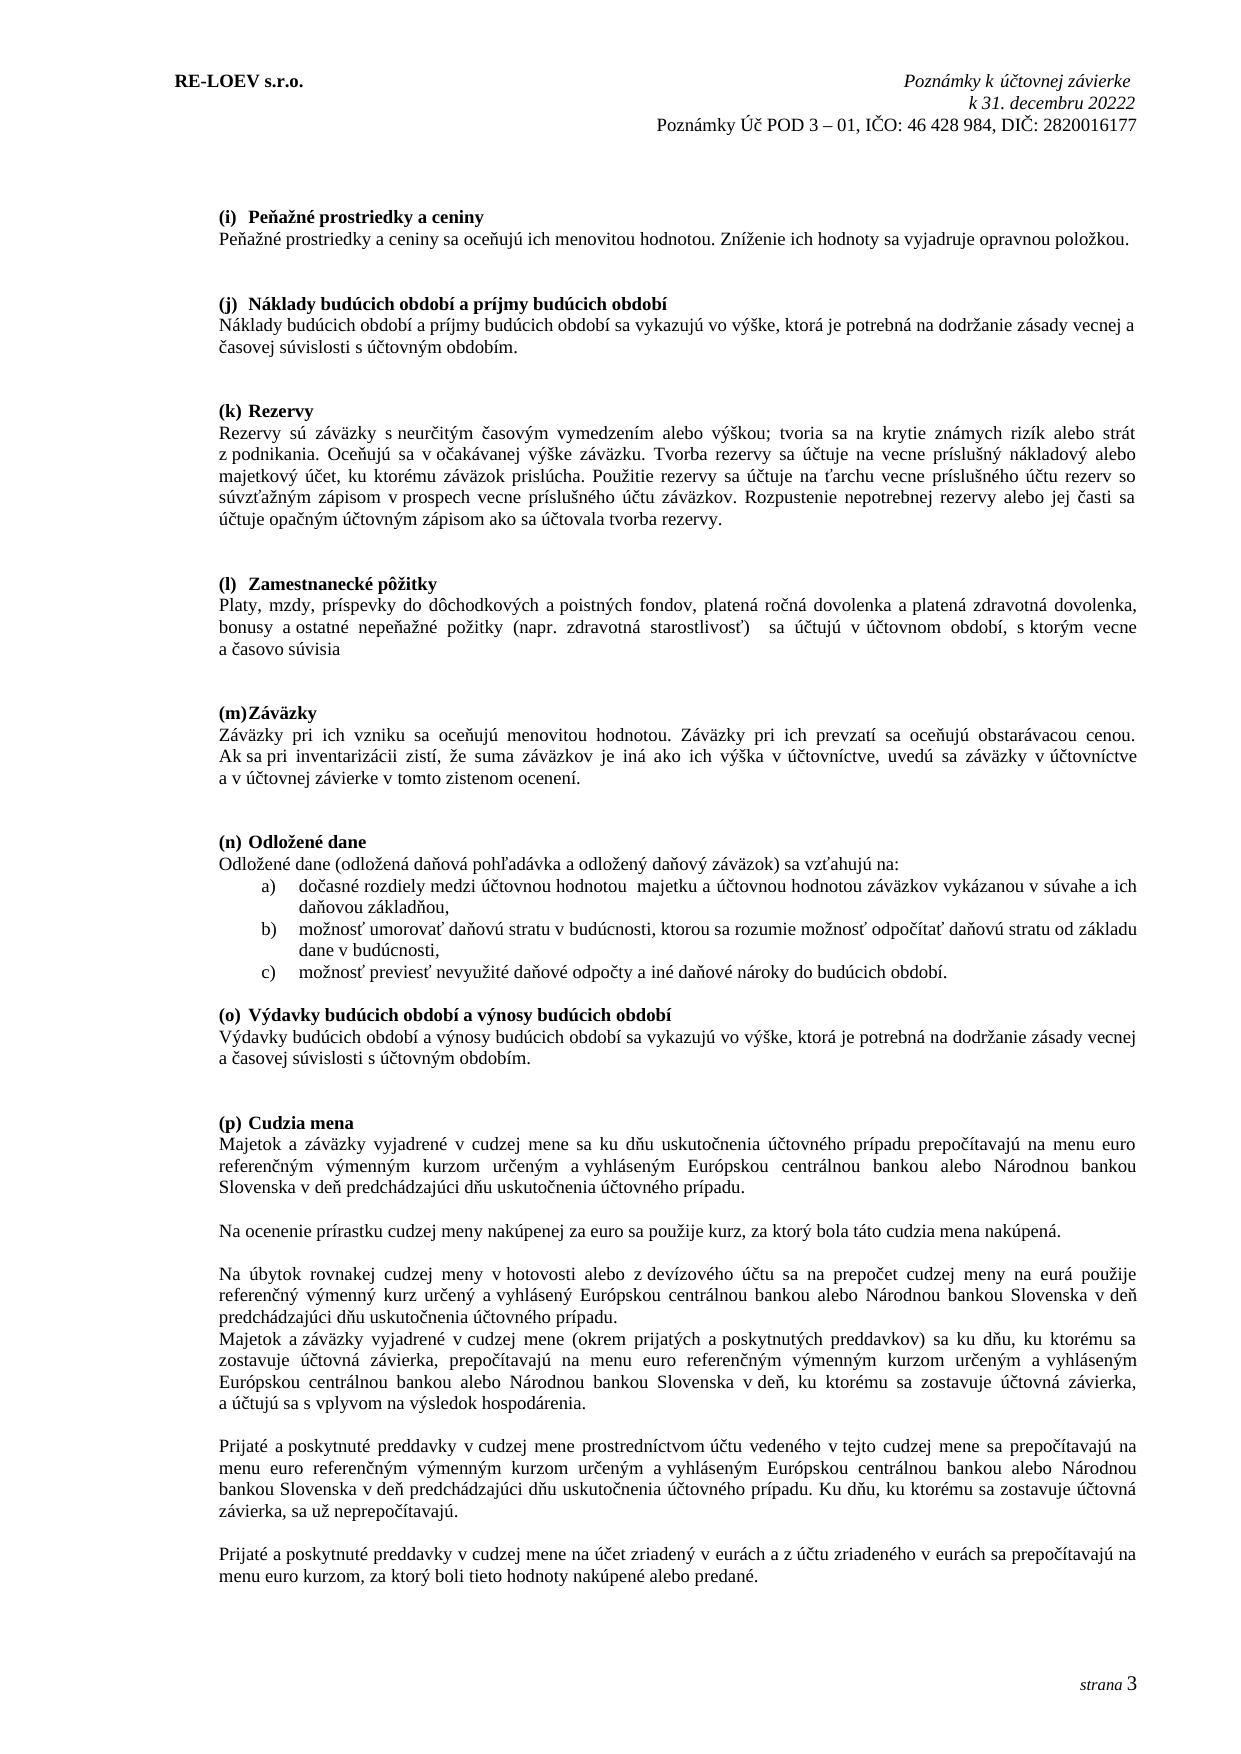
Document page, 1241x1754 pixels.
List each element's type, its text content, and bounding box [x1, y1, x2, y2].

text Na ocenenie prírastku cudzej meny nakúpenej za euro sa použije kurz, za ktorý bola táto cudzia mena nakúpená. [219, 1219, 1137, 1241]
list možnosť umorovať daňovú stratu v budúcnosti, ktorou sa rozumie možnosť odpočítať daňovú stratu od základu dane v budúcnosti, [261, 918, 1137, 961]
text Na úbytok rovnakej cudzej meny v hotovosti alebo z devízového účtu sa na prepočet cudzej meny na eurá použije referenčný výmenný kurz určený a vyhlásený Európskou centrálnou bankou alebo Národnou bankou Slovenska v deň predchádzajúci dňu uskutočnenia účtovného prípadu. [219, 1263, 1137, 1327]
list možnosť previesť nevyužité daňové odpočty a iné daňové nároky do budúcich období. [261, 961, 1137, 982]
subtitle Výdavky budúcich období a výnosy budúcich období [219, 1004, 1137, 1026]
text Náklady budúcich období a príjmy budúcich období sa vykazujú vo výške, ktorá je potrebná na dodržanie zásady vecnej a časovej súvislosti s účtovným obdobím. [219, 314, 1137, 357]
subtitle Peňažné prostriedky a ceniny [219, 206, 1137, 228]
text Výdavky budúcich období a výnosy budúcich období sa vykazujú vo výške, ktorá je potrebná na dodržanie zásady vecnej a časovej súvislosti s účtovným obdobím. [219, 1026, 1137, 1069]
subtitle Platy, mzdy, príspevky do dôchodkových a poistných fondov, platená ročná dovolenka a platená zdravotná dovolenka, bonusy a ostatné nepeňažné požitky (napr. zdravotná starostlivosť) sa účtujú v účtovnom období, s ktorým vecne a časovo súvisia [219, 594, 1137, 659]
list dočasné rozdiely medzi účtovnou hodnotou majetku a účtovnou hodnotou záväzkov vykázanou v súvahe a ich daňovou základňou, [261, 874, 1137, 918]
subtitle Rezervy [219, 400, 1137, 422]
subtitle Odložené dane [219, 831, 1137, 853]
subtitle Náklady budúcich období a príjmy budúcich období [219, 292, 1137, 314]
text Majetok a záväzky vyjadrené v cudzej mene (okrem prijatých a poskytnutých preddavkov) sa ku dňu, ku ktorému sa zostavuje účtovná závierka, prepočítavajú na menu euro referenčným výmenným kurzom určeným a vyhláseným Európskou centrálnou bankou alebo Národnou bankou Slovenska v deň, ku ktorému sa zostavuje účtovná závierka, a účtujú sa s vplyvom na výsledok hospodárenia. [219, 1327, 1137, 1414]
text Prijaté a poskytnuté preddavky v cudzej mene prostredníctvom účtu vedeného v tejto cudzej mene sa prepočítavajú na menu euro referenčným výmenným kurzom určeným a vyhláseným Európskou centrálnou bankou alebo Národnou bankou Slovenska v deň predchádzajúci dňu uskutočnenia účtovného prípadu. Ku dňu, ku ktorému sa zostavuje účtovná závierka, sa už neprepočítavajú. [219, 1435, 1137, 1521]
text Rezervy sú záväzky s neurčitým časovým vymedzením alebo výškou; tvoria sa na krytie známych rizík alebo strát z podnikania. Oceňujú sa v očakávanej výške záväzku. Tvorba rezervy sa účtuje na vecne príslušný nákladový alebo majetkový účet, ku ktorému záväzok prislúcha. Použitie rezervy sa účtuje na ťarchu vecne príslušného účtu rezerv so súvzťažným zápisom v prospech vecne príslušného účtu záväzkov. Rozpustenie nepotrebnej rezervy alebo jej časti sa účtuje opačným účtovným zápisom ako sa účtovala tvorba rezervy. [219, 422, 1137, 529]
text Peňažné prostriedky a ceniny sa oceňujú ich menovitou hodnotou. Zníženie ich hodnoty sa vyjadruje opravnou položkou. [219, 228, 1137, 249]
subtitle Zamestnanecké pôžitky [219, 573, 1137, 594]
text Odložené dane (odložená daňová pohľadávka a odložený daňový záväzok) sa vzťahujú na: [219, 853, 1137, 874]
text Majetok a záväzky vyjadrené v cudzej mene sa ku dňu uskutočnenia účtovného prípadu prepočítavajú na menu euro referenčným výmenným kurzom určeným a vyhláseným Európskou centrálnou bankou alebo Národnou bankou Slovenska v deň predchádzajúci dňu uskutočnenia účtovného prípadu. [219, 1133, 1137, 1198]
text Prijaté a poskytnuté preddavky v cudzej mene na účet zriadený v eurách a z účtu zriadeného v eurách sa prepočítavajú na menu euro kurzom, za ktorý boli tieto hodnoty nakúpené alebo predané. [219, 1543, 1137, 1586]
subtitle Cudzia mena [219, 1112, 1137, 1133]
text Záväzky pri ich vzniku sa oceňujú menovitou hodnotou. Záväzky pri ich prevzatí sa oceňujú obstarávacou cenou. Ak sa pri inventarizácii zistí, že suma záväzkov je iná ako ich výška v účtovníctve, uvedú sa záväzky v účtovníctve a v účtovnej závierke v tomto zistenom ocenení. [219, 724, 1137, 788]
subtitle Záväzky [219, 702, 1137, 724]
